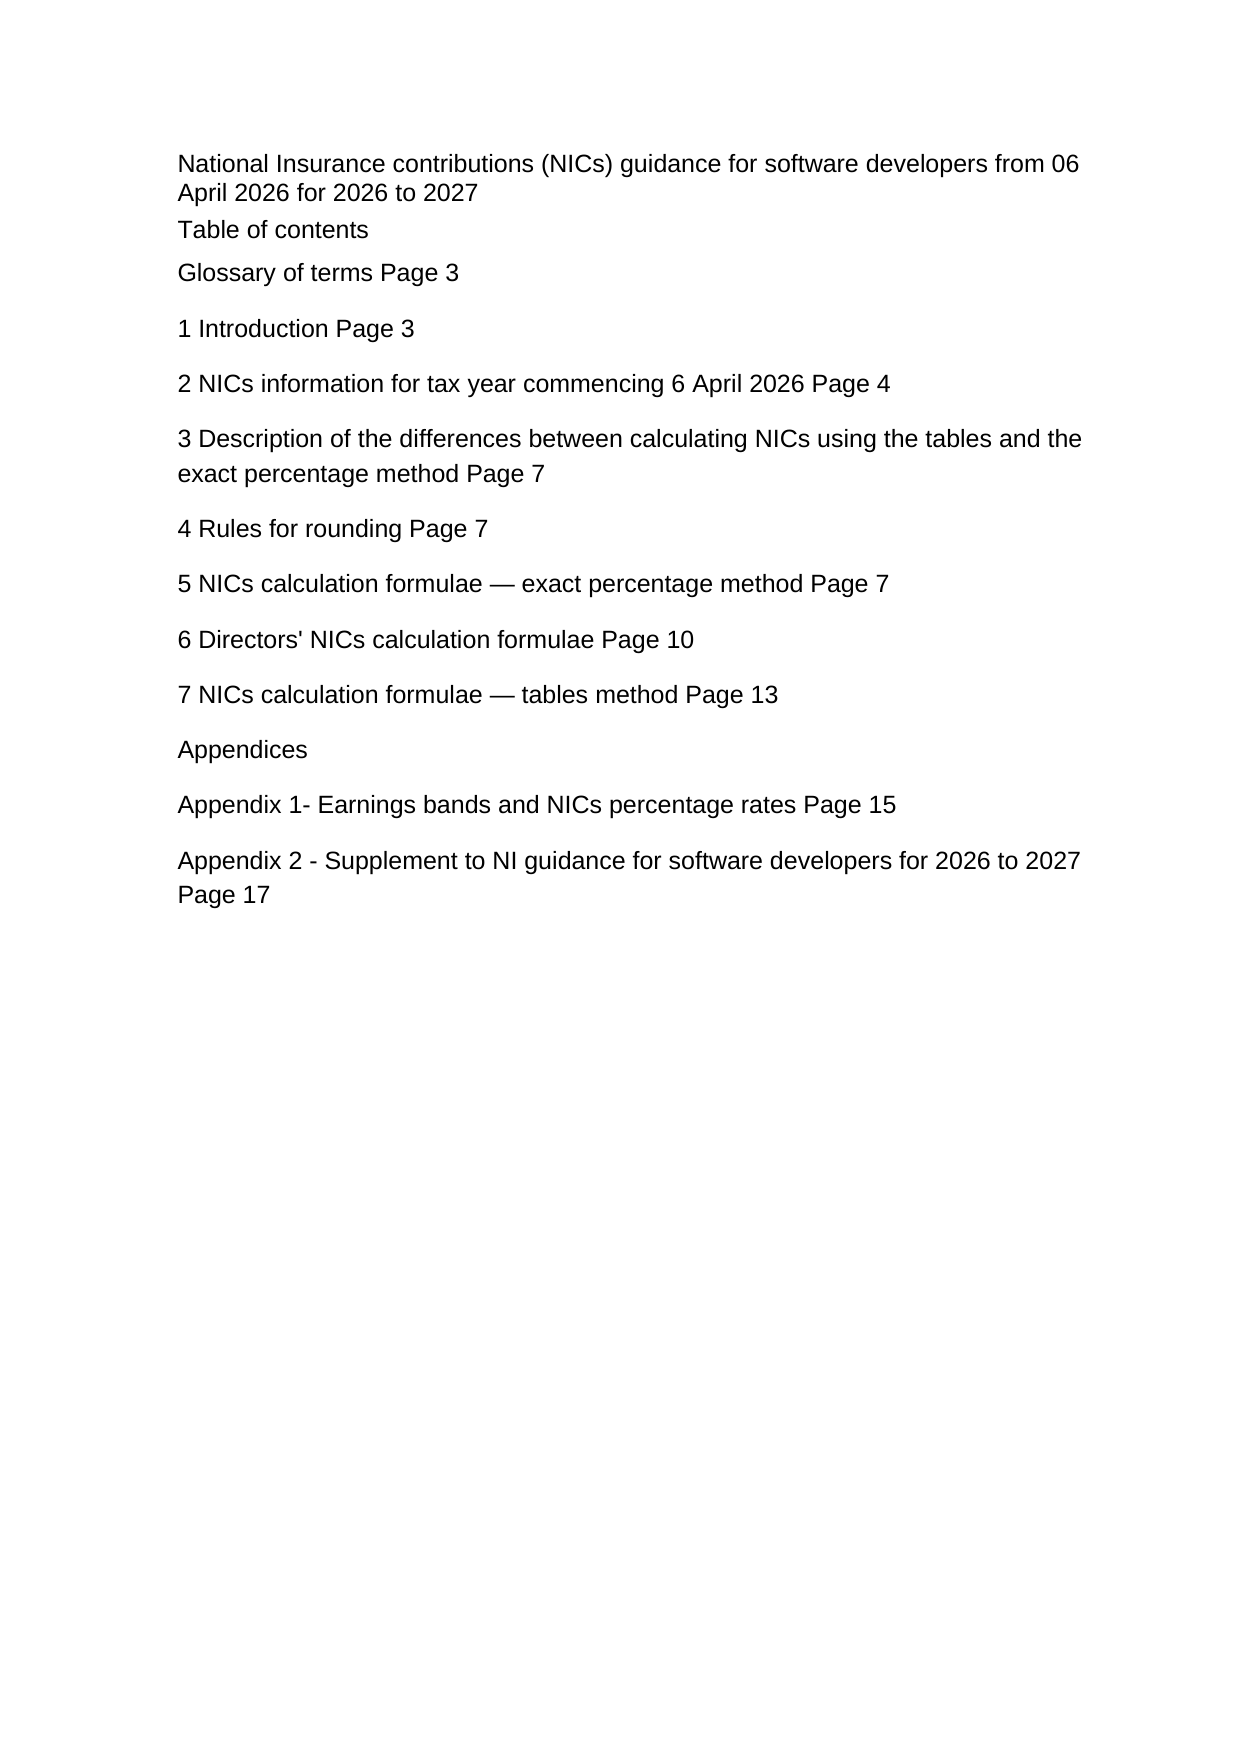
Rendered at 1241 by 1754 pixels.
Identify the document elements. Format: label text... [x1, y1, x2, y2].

text 2 NICs information for tax year commencing 6 April 2026 Page 4 [177, 369, 1124, 398]
text Glossary of terms Page 3 [177, 258, 1124, 287]
text 7 NICs calculation formulae — tables method Page 13 [177, 680, 1124, 709]
text 5 NICs calculation formulae — exact percentage method Page 7 [177, 569, 1124, 598]
text Appendix 2 - Supplement to NI guidance for software developers for 2026 to 2027 Page 17 [177, 846, 1124, 909]
text 1 Introduction Page 3 [177, 313, 1124, 342]
subtitle National Insurance contributions (NICs) guidance for software developers from 06 April 2026 for 2026 to 2027 [177, 149, 1124, 207]
text Appendices [177, 735, 1124, 764]
text 3 Description of the differences between calculating NICs using the tables and the exact percentage method Page 7 [177, 424, 1124, 487]
text Appendix 1- Earnings bands and NICs percentage rates Page 15 [177, 791, 1124, 819]
text 6 Directors' NICs calculation formulae Page 10 [177, 624, 1124, 653]
text 4 Rules for rounding Page 7 [177, 514, 1124, 543]
subtitle Table of contents [177, 215, 1124, 244]
